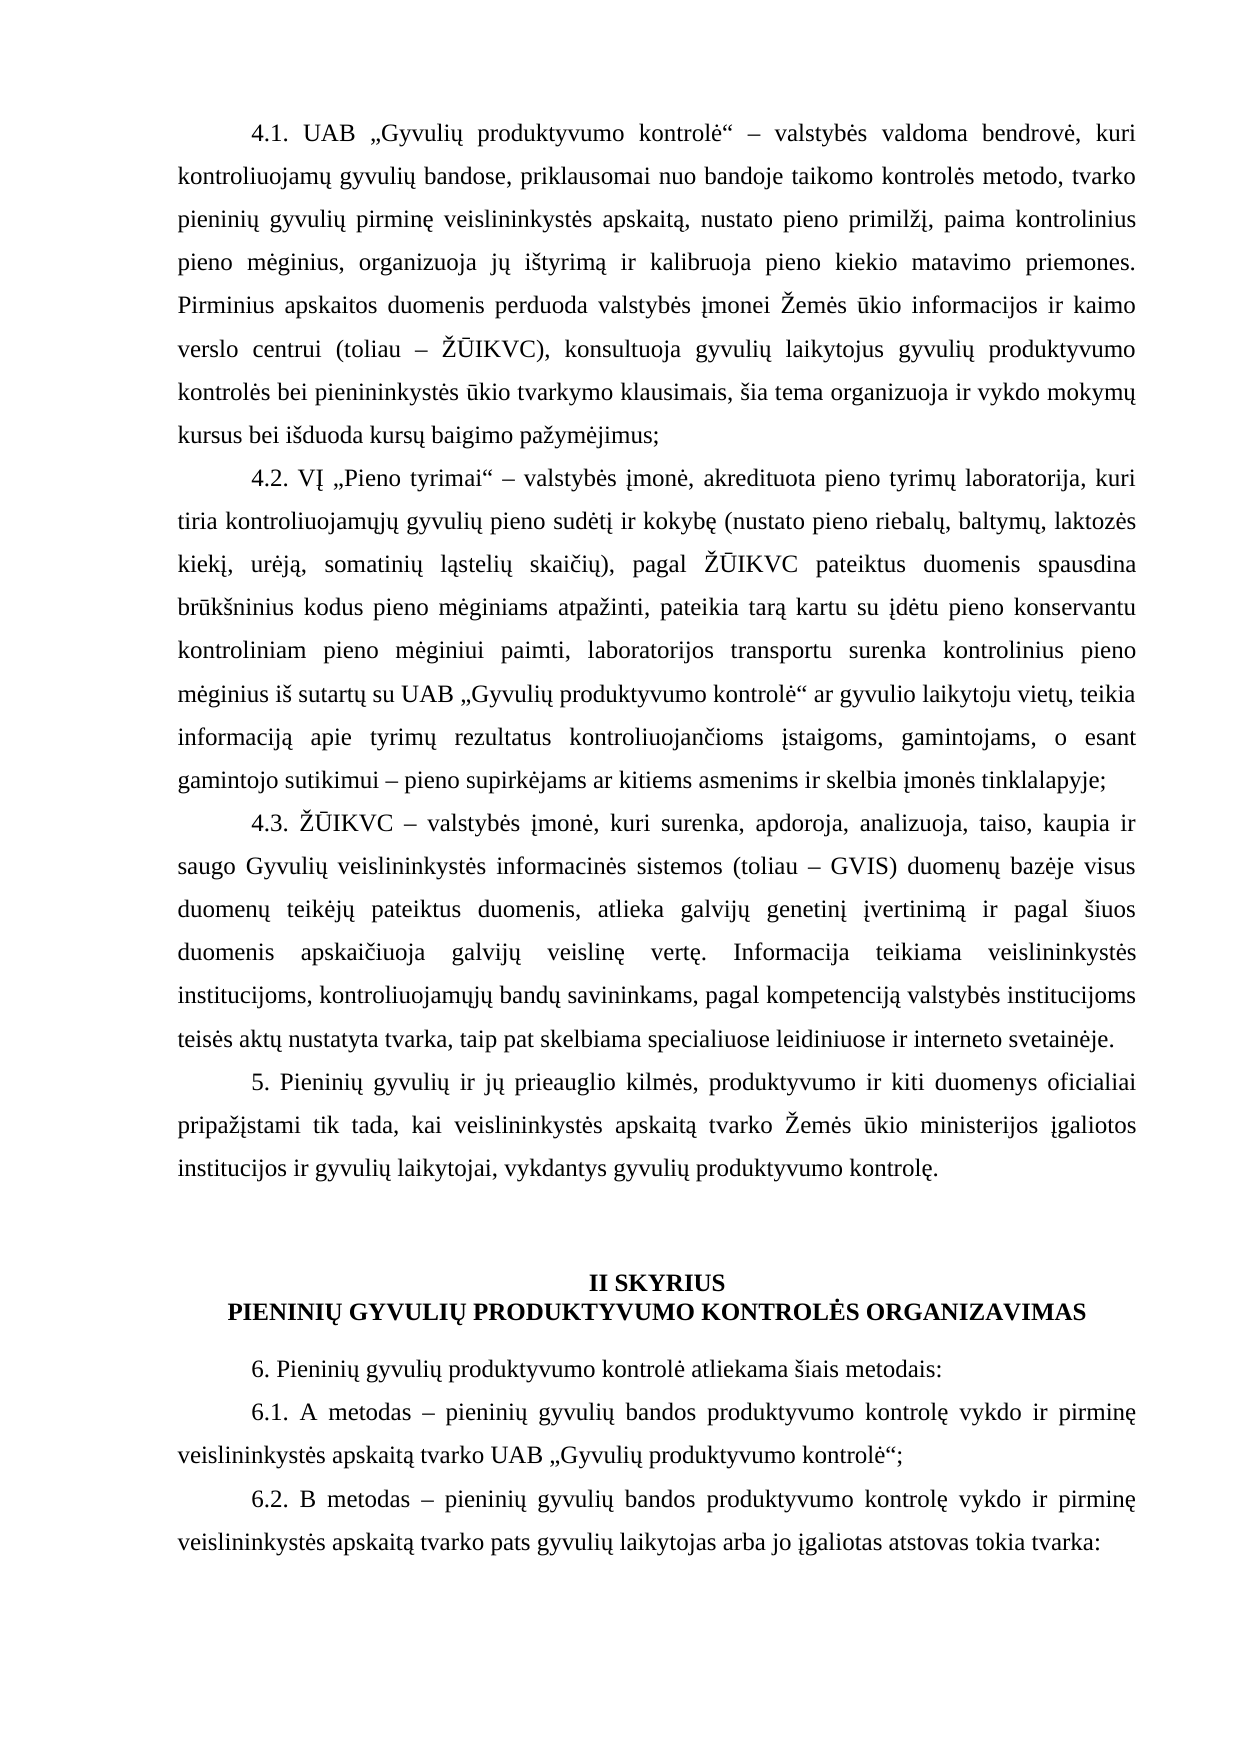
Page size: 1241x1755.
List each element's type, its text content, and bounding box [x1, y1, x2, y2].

text 6.2. B metodas – pieninių gyvulių bandos produktyvumo kontrolę vykdo ir pirminę veislininkystės apskaitą tvarko pats gyvulių laikytojas arba jo įgaliotas atstovas tokia tvarka: [177, 1484, 1137, 1556]
text II SKYRIUS [177, 1268, 1137, 1297]
text PIENINIŲ GYVULIŲ PRODUKTYVUMO KONTROLĖS ORGANIZAVIMAS [177, 1297, 1137, 1326]
text 5. Pieninių gyvulių ir jų prieauglio kilmės, produktyvumo ir kiti duomenys oficialiai pripažįstami tik tada, kai veislininkystės apskaitą tvarko Žemės ūkio ministerijos įgaliotos institucijos ir gyvulių laikytojai, vykdantys gyvulių produktyvumo kontrolę. [177, 1067, 1137, 1182]
text 4.3. ŽŪIKVC – valstybės įmonė, kuri surenka, apdoroja, analizuoja, taiso, kaupia ir saugo Gyvulių veislininkystės informacinės sistemos (toliau – GVIS) duomenų bazėje visus duomenų teikėjų pateiktus duomenis, atlieka galvijų genetinį įvertinimą ir pagal šiuos duomenis apskaičiuoja galvijų veislinę vertę. Informacija teikiama veislininkystės institucijoms, kontroliuojamųjų bandų savininkams, pagal kompetenciją valstybės institucijoms teisės aktų nustatyta tvarka, taip pat skelbiama specialiuose leidiniuose ir interneto svetainėje. [177, 808, 1137, 1052]
text 6. Pieninių gyvulių produktyvumo kontrolė atliekama šiais metodais: [177, 1354, 1137, 1383]
text 4.1. UAB „Gyvulių produktyvumo kontrolė“ – valstybės valdoma bendrovė, kuri kontroliuojamų gyvulių bandose, priklausomai nuo bandoje taikomo kontrolės metodo, tvarko pieninių gyvulių pirminę veislininkystės apskaitą, nustato pieno primilžį, paima kontrolinius pieno mėginius, organizuoja jų ištyrimą ir kalibruoja pieno kiekio matavimo priemones. Pirminius apskaitos duomenis perduoda valstybės įmonei Žemės ūkio informacijos ir kaimo verslo centrui (toliau – ŽŪIKVC), konsultuoja gyvulių laikytojus gyvulių produktyvumo kontrolės bei pienininkystės ūkio tvarkymo klausimais, šia tema organizuoja ir vykdo mokymų kursus bei išduoda kursų baigimo pažymėjimus; [177, 118, 1137, 449]
text 4.2. VĮ „Pieno tyrimai“ – valstybės įmonė, akredituota pieno tyrimų laboratorija, kuri tiria kontroliuojamųjų gyvulių pieno sudėtį ir kokybę (nustato pieno riebalų, baltymų, laktozės kiekį, urėją, somatinių ląstelių skaičių), pagal ŽŪIKVC pateiktus duomenis spausdina brūkšninius kodus pieno mėginiams atpažinti, pateikia tarą kartu su įdėtu pieno konservantu kontroliniam pieno mėginiui paimti, laboratorijos transportu surenka kontrolinius pieno mėginius iš sutartų su UAB „Gyvulių produktyvumo kontrolė“ ar gyvulio laikytoju vietų, teikia informaciją apie tyrimų rezultatus kontroliuojančioms įstaigoms, gamintojams, o esant gamintojo sutikimui – pieno supirkėjams ar kitiems asmenims ir skelbia įmonės tinklalapyje; [177, 463, 1137, 794]
text 6.1. A metodas – pieninių gyvulių bandos produktyvumo kontrolę vykdo ir pirminę veislininkystės apskaitą tvarko UAB „Gyvulių produktyvumo kontrolė“; [177, 1397, 1137, 1469]
